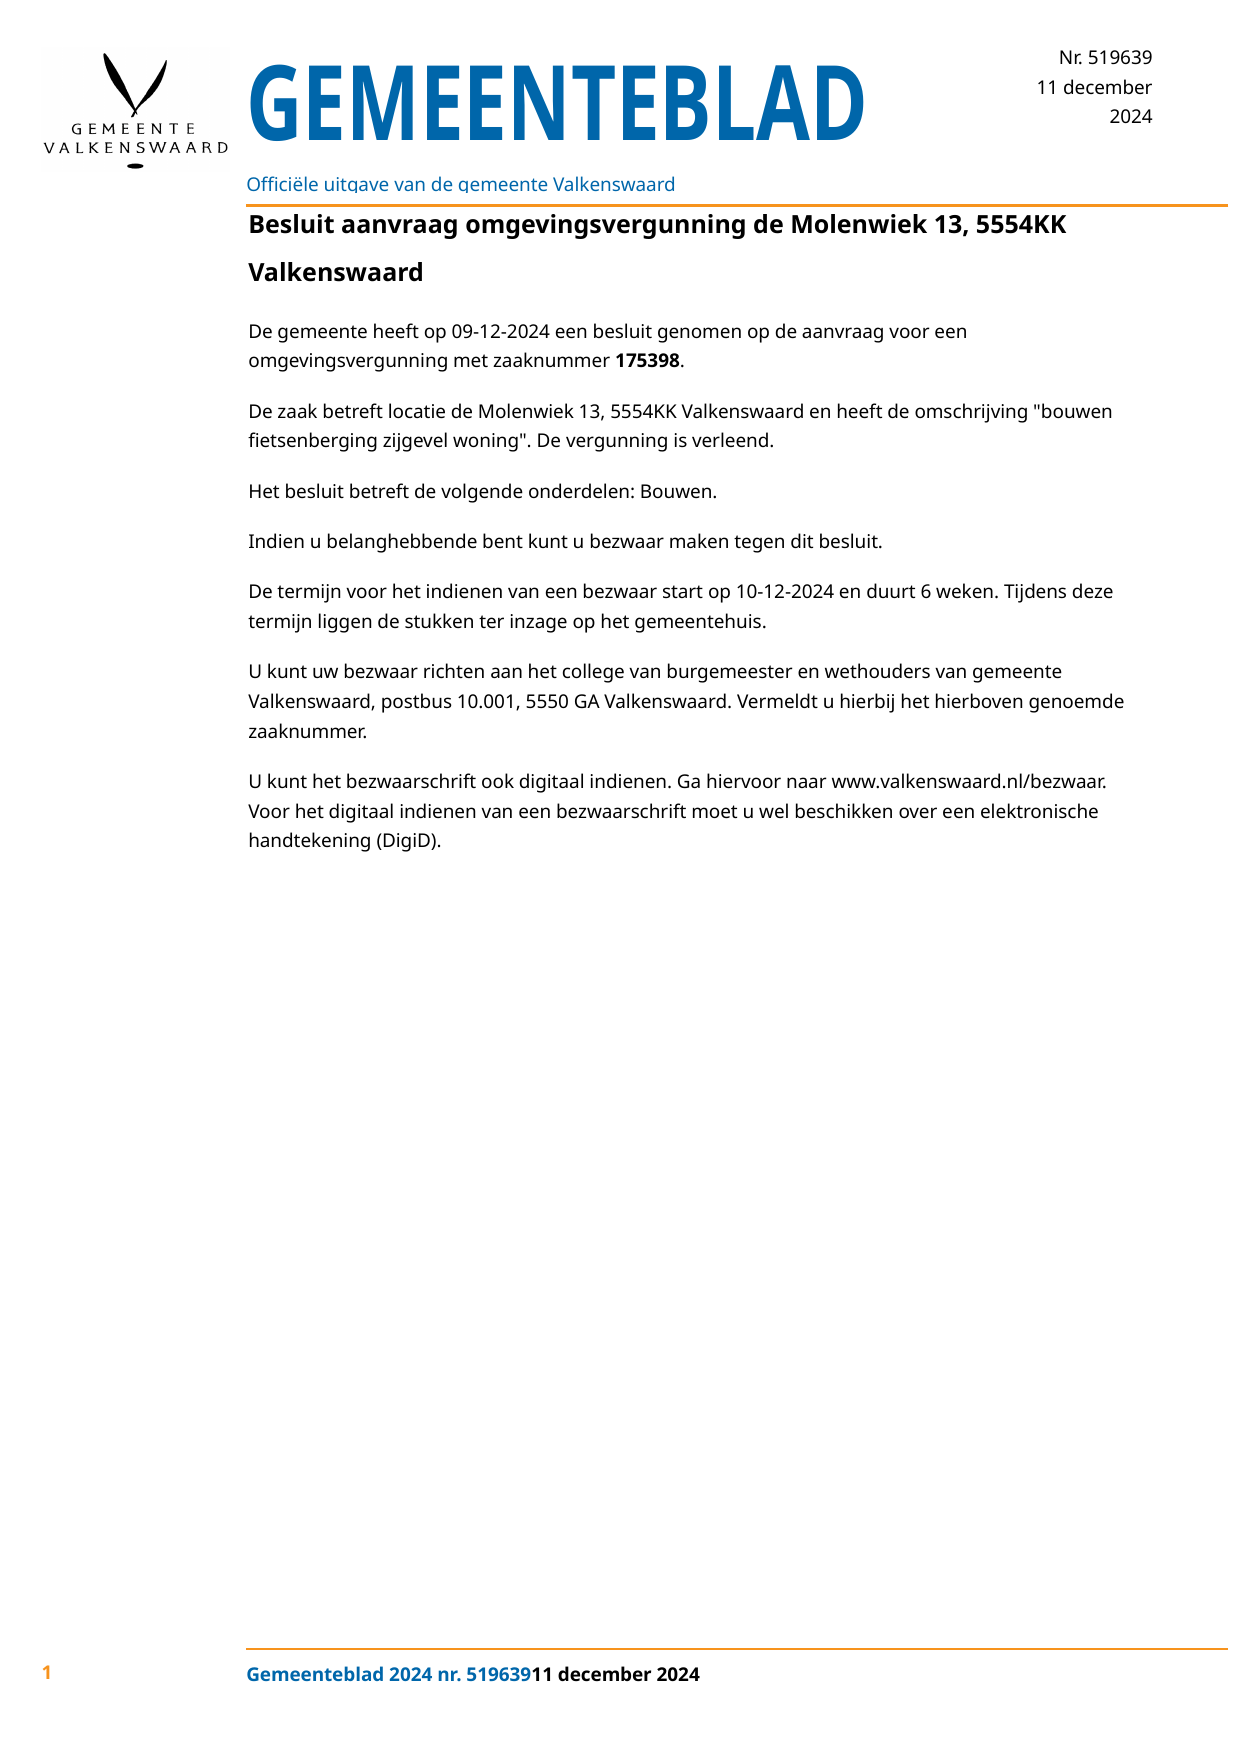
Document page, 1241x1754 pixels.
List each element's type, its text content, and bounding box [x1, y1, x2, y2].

text Indien u belanghebbende bent kunt u bezwaar maken tegen dit besluit. [248, 528, 1152, 554]
text Besluit aanvraag omgevingsvergunning de Molenwiek 13, 5554KK Valkenswaard [248, 207, 1152, 288]
text U kunt het bezwaarschrift ook digitaal indienen. Ga hiervoor naar www.valkenswaard.nl/bezwaar. Voor het digitaal indienen van een bezwaarschrift moet u wel beschikken over een elektronische handtekening (DigiD). [248, 768, 1152, 853]
text De gemeente heeft op 09-12-2024 een besluit genomen op de aanvraag voor een omgevingsvergunning met zaaknummer 175398. [248, 318, 1152, 373]
text U kunt uw bezwaar richten aan het college van burgemeester en wethouders van gemeente Valkenswaard, postbus 10.001, 5550 GA Valkenswaard. Vermeldt u hierbij het hierboven genoemde zaaknummer. [248, 659, 1152, 744]
text De termijn voor het indienen van een bezwaar start op 10-12-2024 en duurt 6 weken. Tijdens deze termijn liggen de stukken ter inzage op het gemeentehuis. [248, 579, 1152, 634]
picture [41, 47, 231, 172]
text De zaak betreft locatie de Molenwiek 13, 5554KK Valkenswaard en heeft de omschrijving "bouwen fietsenberging zijgevel woning". De vergunning is verleend. [248, 398, 1152, 453]
text Het besluit betreft de volgende onderdelen: Bouwen. [248, 478, 1152, 504]
